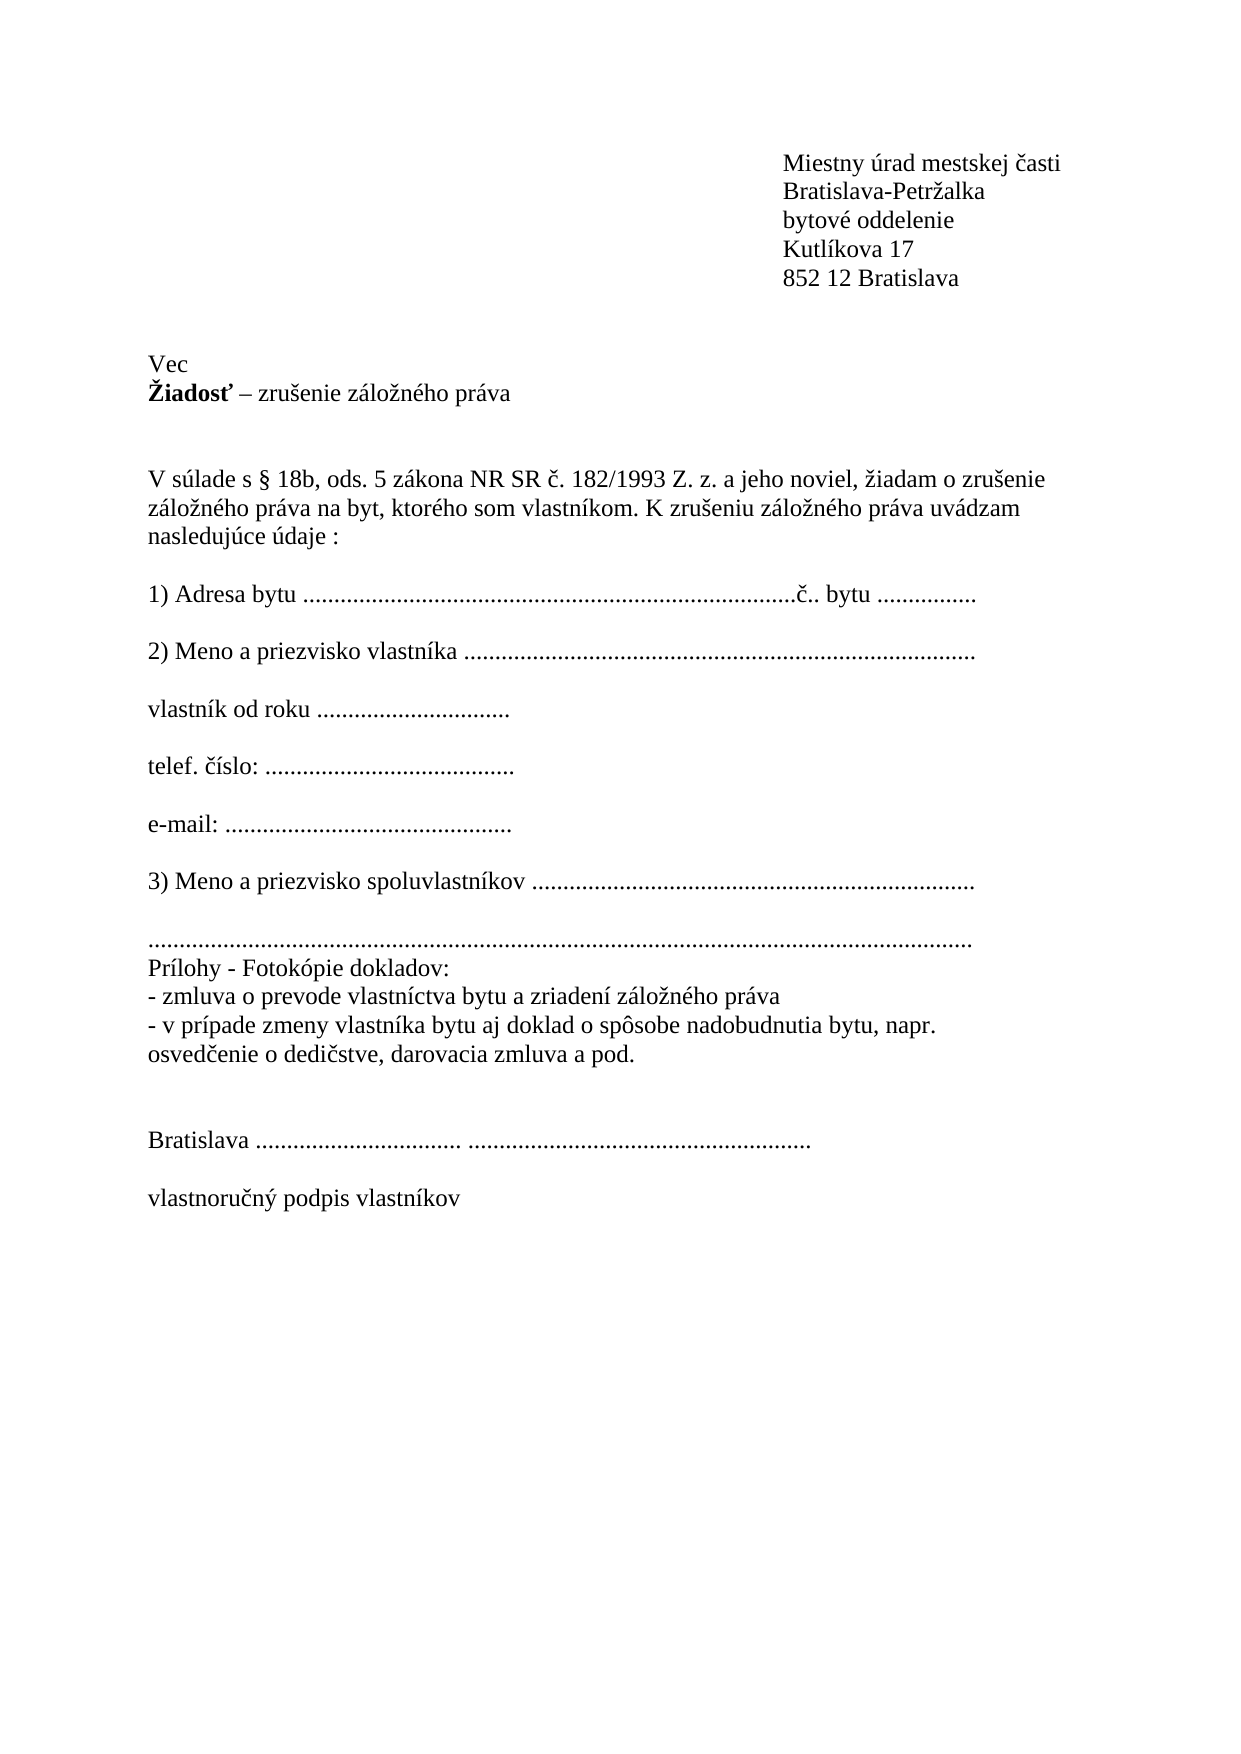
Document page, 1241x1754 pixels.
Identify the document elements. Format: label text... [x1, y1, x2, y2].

text - v prípade zmeny vlastníka bytu aj doklad o spôsobe nadobudnutia bytu, napr. [148, 1010, 1093, 1039]
text nasledujúce údaje : [148, 521, 1093, 550]
text telef. číslo: ........................................ [148, 751, 1093, 780]
text osvedčenie o dedičstve, darovacia zmluva a pod. [148, 1039, 1093, 1068]
text 852 12 Bratislava [783, 263, 1093, 291]
text Bratislava-Petržalka [783, 176, 1093, 205]
text .................................................................................................................................... [148, 924, 1093, 953]
text - zmluva o prevode vlastníctva bytu a zriadení záložného práva [148, 981, 1093, 1010]
text bytové oddelenie [783, 205, 1093, 234]
text 2) Meno a priezvisko vlastníka .................................................................................. [148, 636, 1093, 665]
text e-mail: .............................................. [148, 809, 1093, 838]
text Miestny úrad mestskej časti [783, 148, 1093, 176]
text V súlade s § 18b, ods. 5 zákona NR SR č. 182/1993 Z. z. a jeho noviel, žiadam o zrušenie [148, 464, 1093, 493]
text Žiadosť – zrušenie záložného práva [148, 378, 1093, 406]
text 1) Adresa bytu ...............................................................................č.. bytu ................ [148, 579, 1093, 608]
text Prílohy - Fotokópie dokladov: [148, 953, 1093, 981]
text Bratislava ................................. ....................................................... [148, 1125, 1093, 1154]
text vlastnoručný podpis vlastníkov [148, 1183, 1093, 1211]
text Kutlíkova 17 [783, 234, 1093, 263]
text Vec [148, 349, 1093, 378]
text záložného práva na byt, ktorého som vlastníkom. K zrušeniu záložného práva uvádzam [148, 493, 1093, 521]
text vlastník od roku ............................... [148, 694, 1093, 723]
text 3) Meno a priezvisko spoluvlastníkov ....................................................................... [148, 866, 1093, 895]
